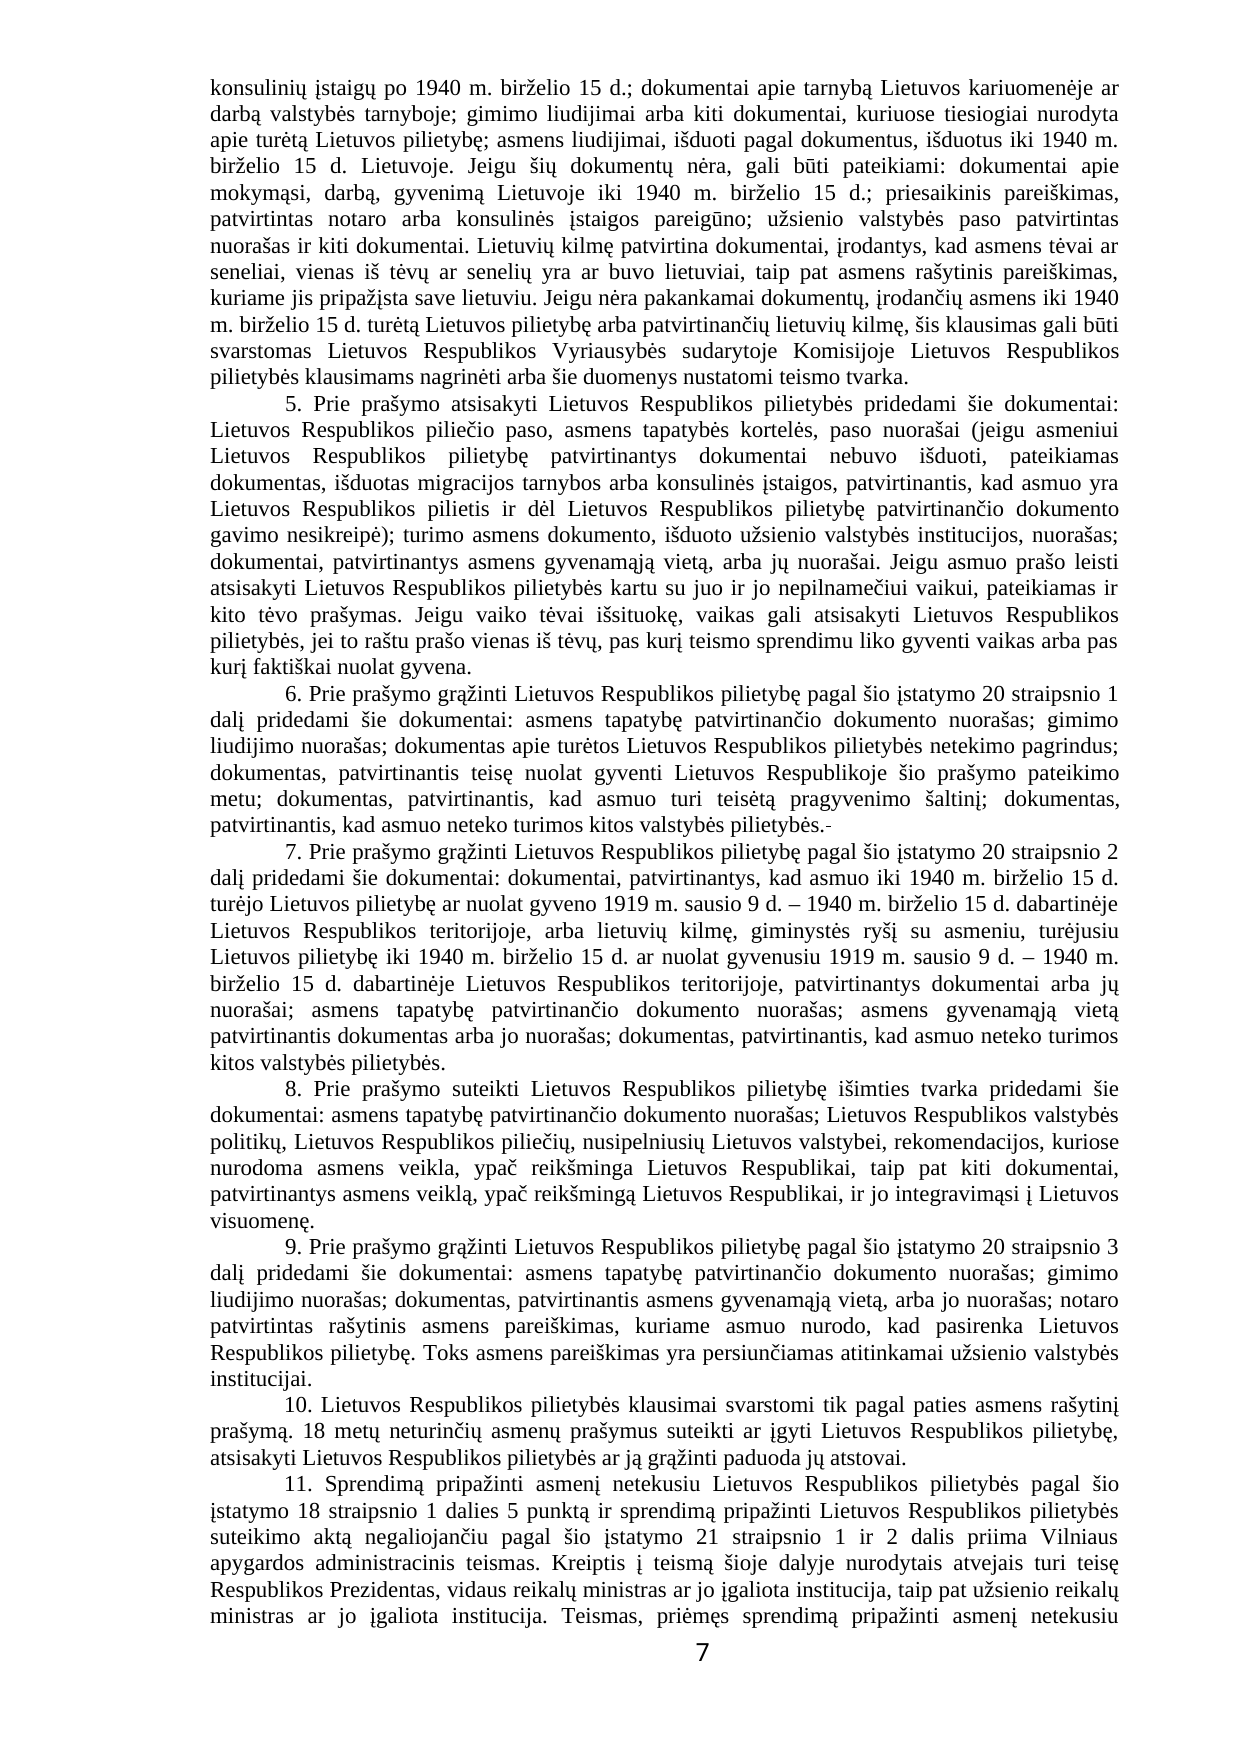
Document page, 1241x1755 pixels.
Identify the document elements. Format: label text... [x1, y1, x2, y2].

text 8. Prie prašymo suteikti Lietuvos Respublikos pilietybę išimties tvarka pridedami šie dokumentai: asmens tapatybę patvirtinančio dokumento nuorašas; Lietuvos Respublikos valstybės politikų, Lietuvos Respublikos piliečių, nusipelniusių Lietuvos valstybei, rekomendacijos, kuriose nurodoma asmens veikla, ypač reikšminga Lietuvos Respublikai, taip pat kiti dokumentai, patvirtinantys asmens veiklą, ypač reikšmingą Lietuvos Respublikai, ir jo integravimąsi į Lietuvos visuomenę. [210, 1075, 1120, 1233]
text 6. Prie prašymo grąžinti Lietuvos Respublikos pilietybę pagal šio įstatymo 20 straipsnio 1 dalį pridedami šie dokumentai: asmens tapatybę patvirtinančio dokumento nuorašas; gimimo liudijimo nuorašas; dokumentas apie turėtos Lietuvos Respublikos pilietybės netekimo pagrindus; dokumentas, patvirtinantis teisę nuolat gyventi Lietuvos Respublikoje šio prašymo pateikimo metu; dokumentas, patvirtinantis, kad asmuo turi teisėtą pragyvenimo šaltinį; dokumentas, patvirtinantis, kad asmuo neteko turimos kitos valstybės pilietybės. [210, 680, 1120, 838]
text 11. Sprendimą pripažinti asmenį netekusiu Lietuvos Respublikos pilietybės pagal šio įstatymo 18 straipsnio 1 dalies 5 punktą ir sprendimą pripažinti Lietuvos Respublikos pilietybės suteikimo aktą negaliojančiu pagal šio įstatymo 21 straipsnio 1 ir 2 dalis priima Vilniaus apygardos administracinis teismas. Kreiptis į teismą šioje dalyje nurodytais atvejais turi teisę Respublikos Prezidentas, vidaus reikalų ministras ar jo įgaliota institucija, taip pat užsienio reikalų ministras ar jo įgaliota institucija. Teismas, priėmęs sprendimą pripažinti asmenį netekusiu [210, 1470, 1120, 1628]
text 5. Prie prašymo atsisakyti Lietuvos Respublikos pilietybės pridedami šie dokumentai: Lietuvos Respublikos piliečio paso, asmens tapatybės kortelės, paso nuorašai (jeigu asmeniui Lietuvos Respublikos pilietybę patvirtinantys dokumentai nebuvo išduoti, pateikiamas dokumentas, išduotas migracijos tarnybos arba konsulinės įstaigos, patvirtinantis, kad asmuo yra Lietuvos Respublikos pilietis ir dėl Lietuvos Respublikos pilietybę patvirtinančio dokumento gavimo nesikreipė); turimo asmens dokumento, išduoto užsienio valstybės institucijos, nuorašas; dokumentai, patvirtinantys asmens gyvenamąją vietą, arba jų nuorašai. Jeigu asmuo prašo leisti atsisakyti Lietuvos Respublikos pilietybės kartu su juo ir jo nepilnamečiui vaikui, pateikiamas ir kito tėvo prašymas. Jeigu vaiko tėvai išsituokę, vaikas gali atsisakyti Lietuvos Respublikos pilietybės, jei to raštu prašo vienas iš tėvų, pas kurį teismo sprendimu liko gyventi vaikas arba pas kurį faktiškai nuolat gyvena. [210, 390, 1120, 680]
text 10. Lietuvos Respublikos pilietybės klausimai svarstomi tik pagal paties asmens rašytinį prašymą. 18 metų neturinčių asmenų prašymus suteikti ar įgyti Lietuvos Respublikos pilietybę, atsisakyti Lietuvos Respublikos pilietybės ar ją grąžinti paduoda jų atstovai. [210, 1391, 1120, 1470]
text konsulinių įstaigų po 1940 m. birželio 15 d.; dokumentai apie tarnybą Lietuvos kariuomenėje ar darbą valstybės tarnyboje; gimimo liudijimai arba kiti dokumentai, kuriuose tiesiogiai nurodyta apie turėtą Lietuvos pilietybę; asmens liudijimai, išduoti pagal dokumentus, išduotus iki 1940 m. birželio 15 d. Lietuvoje. Jeigu šių dokumentų nėra, gali būti pateikiami: dokumentai apie mokymąsi, darbą, gyvenimą Lietuvoje iki 1940 m. birželio 15 d.; priesaikinis pareiškimas, patvirtintas notaro arba konsulinės įstaigos pareigūno; užsienio valstybės paso patvirtintas nuorašas ir kiti dokumentai. Lietuvių kilmę patvirtina dokumentai, įrodantys, kad asmens tėvai ar seneliai, vienas iš tėvų ar senelių yra ar buvo lietuviai, taip pat asmens rašytinis pareiškimas, kuriame jis pripažįsta save lietuviu. Jeigu nėra pakankamai dokumentų, įrodančių asmens iki 1940 m. birželio 15 d. turėtą Lietuvos pilietybę arba patvirtinančių lietuvių kilmę, šis klausimas gali būti svarstomas Lietuvos Respublikos Vyriausybės sudarytoje Komisijoje Lietuvos Respublikos pilietybės klausimams nagrinėti arba šie duomenys nustatomi teismo tvarka. [210, 73, 1120, 390]
text 7. Prie prašymo grąžinti Lietuvos Respublikos pilietybę pagal šio įstatymo 20 straipsnio 2 dalį pridedami šie dokumentai: dokumentai, patvirtinantys, kad asmuo iki 1940 m. birželio 15 d. turėjo Lietuvos pilietybę ar nuolat gyveno 1919 m. sausio 9 d. – 1940 m. birželio 15 d. dabartinėje Lietuvos Respublikos teritorijoje, arba lietuvių kilmę, giminystės ryšį su asmeniu, turėjusiu Lietuvos pilietybę iki 1940 m. birželio 15 d. ar nuolat gyvenusiu 1919 m. sausio 9 d. – 1940 m. birželio 15 d. dabartinėje Lietuvos Respublikos teritorijoje, patvirtinantys dokumentai arba jų nuorašai; asmens tapatybę patvirtinančio dokumento nuorašas; asmens gyvenamąją vietą patvirtinantis dokumentas arba jo nuorašas; dokumentas, patvirtinantis, kad asmuo neteko turimos kitos valstybės pilietybės. [210, 838, 1120, 1075]
text 9. Prie prašymo grąžinti Lietuvos Respublikos pilietybę pagal šio įstatymo 20 straipsnio 3 dalį pridedami šie dokumentai: asmens tapatybę patvirtinančio dokumento nuorašas; gimimo liudijimo nuorašas; dokumentas, patvirtinantis asmens gyvenamąją vietą, arba jo nuorašas; notaro patvirtintas rašytinis asmens pareiškimas, kuriame asmuo nurodo, kad pasirenka Lietuvos Respublikos pilietybę. Toks asmens pareiškimas yra persiunčiamas atitinkamai užsienio valstybės institucijai. [210, 1233, 1120, 1391]
